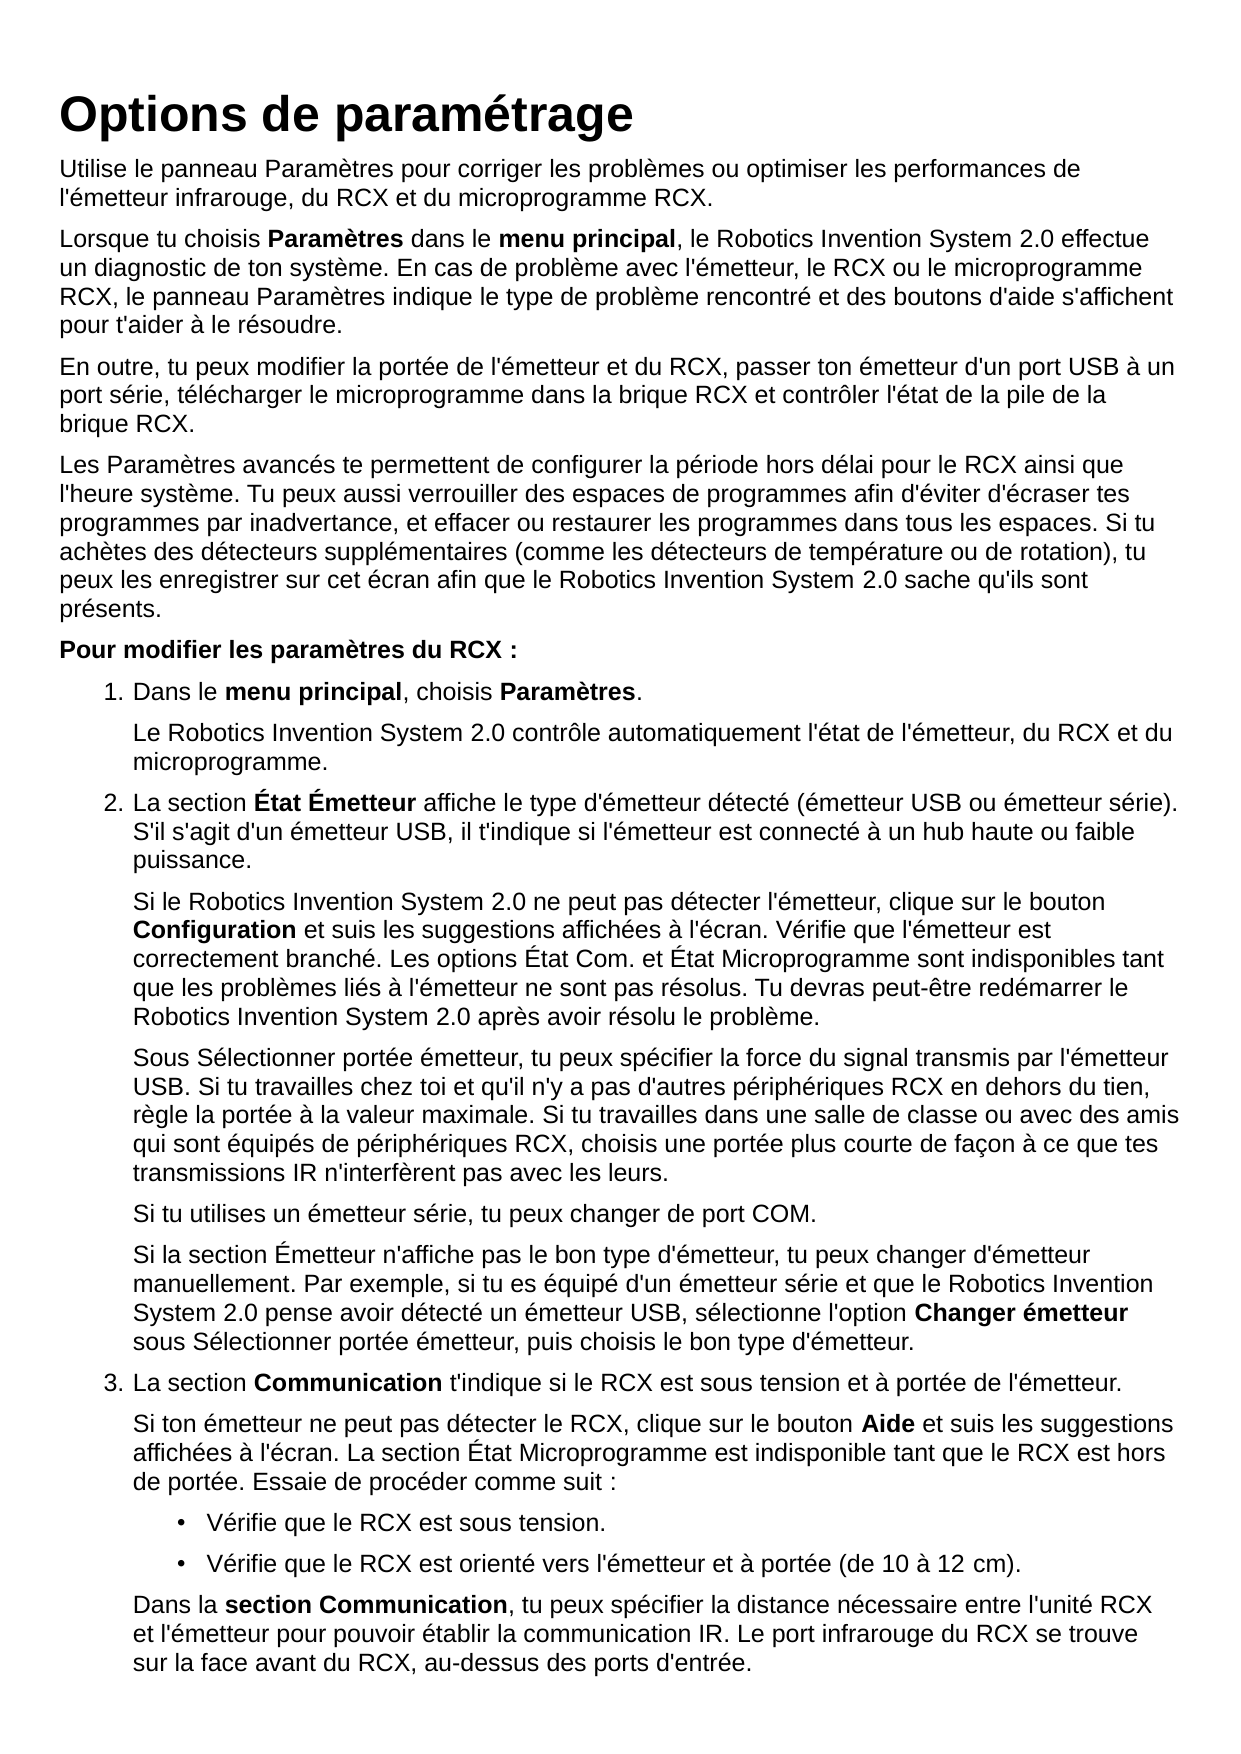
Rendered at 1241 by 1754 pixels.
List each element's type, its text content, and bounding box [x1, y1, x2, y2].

list La section État Émetteur affiche le type d'émetteur détecté (émetteur USB ou émetteur série). S'il s'agit d'un émetteur USB, il t'indique si l'émetteur est connecté à un hub haute ou faible puissance. [103, 788, 1181, 874]
list Le Robotics Invention System 2.0 contrôle automatiquement l'état de l'émetteur, du RCX et du microprogramme. [103, 718, 1181, 775]
list Si la section Émetteur n'affiche pas le bon type d'émetteur, tu peux changer d'émetteur manuellement. Par exemple, si tu es équipé d'un émetteur série et que le Robotics Invention System 2.0 pense avoir détecté un émetteur USB, sélectionne l'option Changer émetteur sous Sélectionner portée émetteur, puis choisis le bon type d'émetteur. [103, 1240, 1181, 1355]
list Vérifie que le RCX est orienté vers l'émetteur et à portée (de 10 à 12 cm). [177, 1549, 1181, 1578]
list La section Communication t'indique si le RCX est sous tension et à portée de l'émetteur. [103, 1368, 1181, 1397]
text Les Paramètres avancés te permettent de configurer la période hors délai pour le RCX ainsi que l'heure système. Tu peux aussi verrouiller des espaces de programmes afin d'éviter d'écraser tes programmes par inadvertance, et effacer ou restaurer les programmes dans tous les espaces. Si tu achètes des détecteurs supplémentaires (comme les détecteurs de température ou de rotation), tu peux les enregistrer sur cet écran afin que le Robotics Invention System 2.0 sache qu'ils sont présents. [59, 450, 1181, 623]
list Dans la section Communication, tu peux spécifier la distance nécessaire entre l'unité RCX et l'émetteur pour pouvoir établir la communication IR. Le port infrarouge du RCX se trouve sur la face avant du RCX, au-dessus des ports d'entrée. [103, 1591, 1181, 1677]
list Sous Sélectionner portée émetteur, tu peux spécifier la force du signal transmis par l'émetteur USB. Si tu travailles chez toi et qu'il n'y a pas d'autres périphériques RCX en dehors du tien, règle la portée à la valeur maximale. Si tu travailles dans une salle de classe ou avec des amis qui sont équipés de périphériques RCX, choisis une portée plus courte de façon à ce que tes transmissions IR n'interfèrent pas avec les leurs. [103, 1043, 1181, 1187]
list Si ton émetteur ne peut pas détecter le RCX, clique sur le bouton Aide et suis les suggestions affichées à l'écran. La section État Microprogramme est indisponible tant que le RCX est hors de portée. Essaie de procéder comme suit : [103, 1409, 1181, 1495]
subtitle Options de paramétrage [59, 84, 1181, 142]
list Dans le menu principal, choisis Paramètres. [103, 677, 1181, 705]
text Utilise le panneau Paramètres pour corriger les problèmes ou optimiser les performances de l'émetteur infrarouge, du RCX et du microprogramme RCX. [59, 154, 1181, 212]
list Si tu utilises un émetteur série, tu peux changer de port COM. [103, 1199, 1181, 1228]
list Vérifie que le RCX est sous tension. [177, 1508, 1181, 1537]
list Si le Robotics Invention System 2.0 ne peut pas détecter l'émetteur, clique sur le bouton Configuration et suis les suggestions affichées à l'écran. Vérifie que l'émetteur est correctement branché. Les options État Com. et État Microprogramme sont indisponibles tant que les problèmes liés à l'émetteur ne sont pas résolus. Tu devras peut-être redémarrer le Robotics Invention System 2.0 après avoir résolu le problème. [103, 887, 1181, 1030]
text Pour modifier les paramètres du RCX : [59, 635, 1181, 664]
text En outre, tu peux modifier la portée de l'émetteur et du RCX, passer ton émetteur d'un port USB à un port série, télécharger le microprogramme dans la brique RCX et contrôler l'état de la pile de la brique RCX. [59, 352, 1181, 438]
text Lorsque tu choisis Paramètres dans le menu principal, le Robotics Invention System 2.0 effectue un diagnostic de ton système. En cas de problème avec l'émetteur, le RCX ou le microprogramme RCX, le panneau Paramètres indique le type de problème rencontré et des boutons d'aide s'affichent pour t'aider à le résoudre. [59, 224, 1181, 339]
